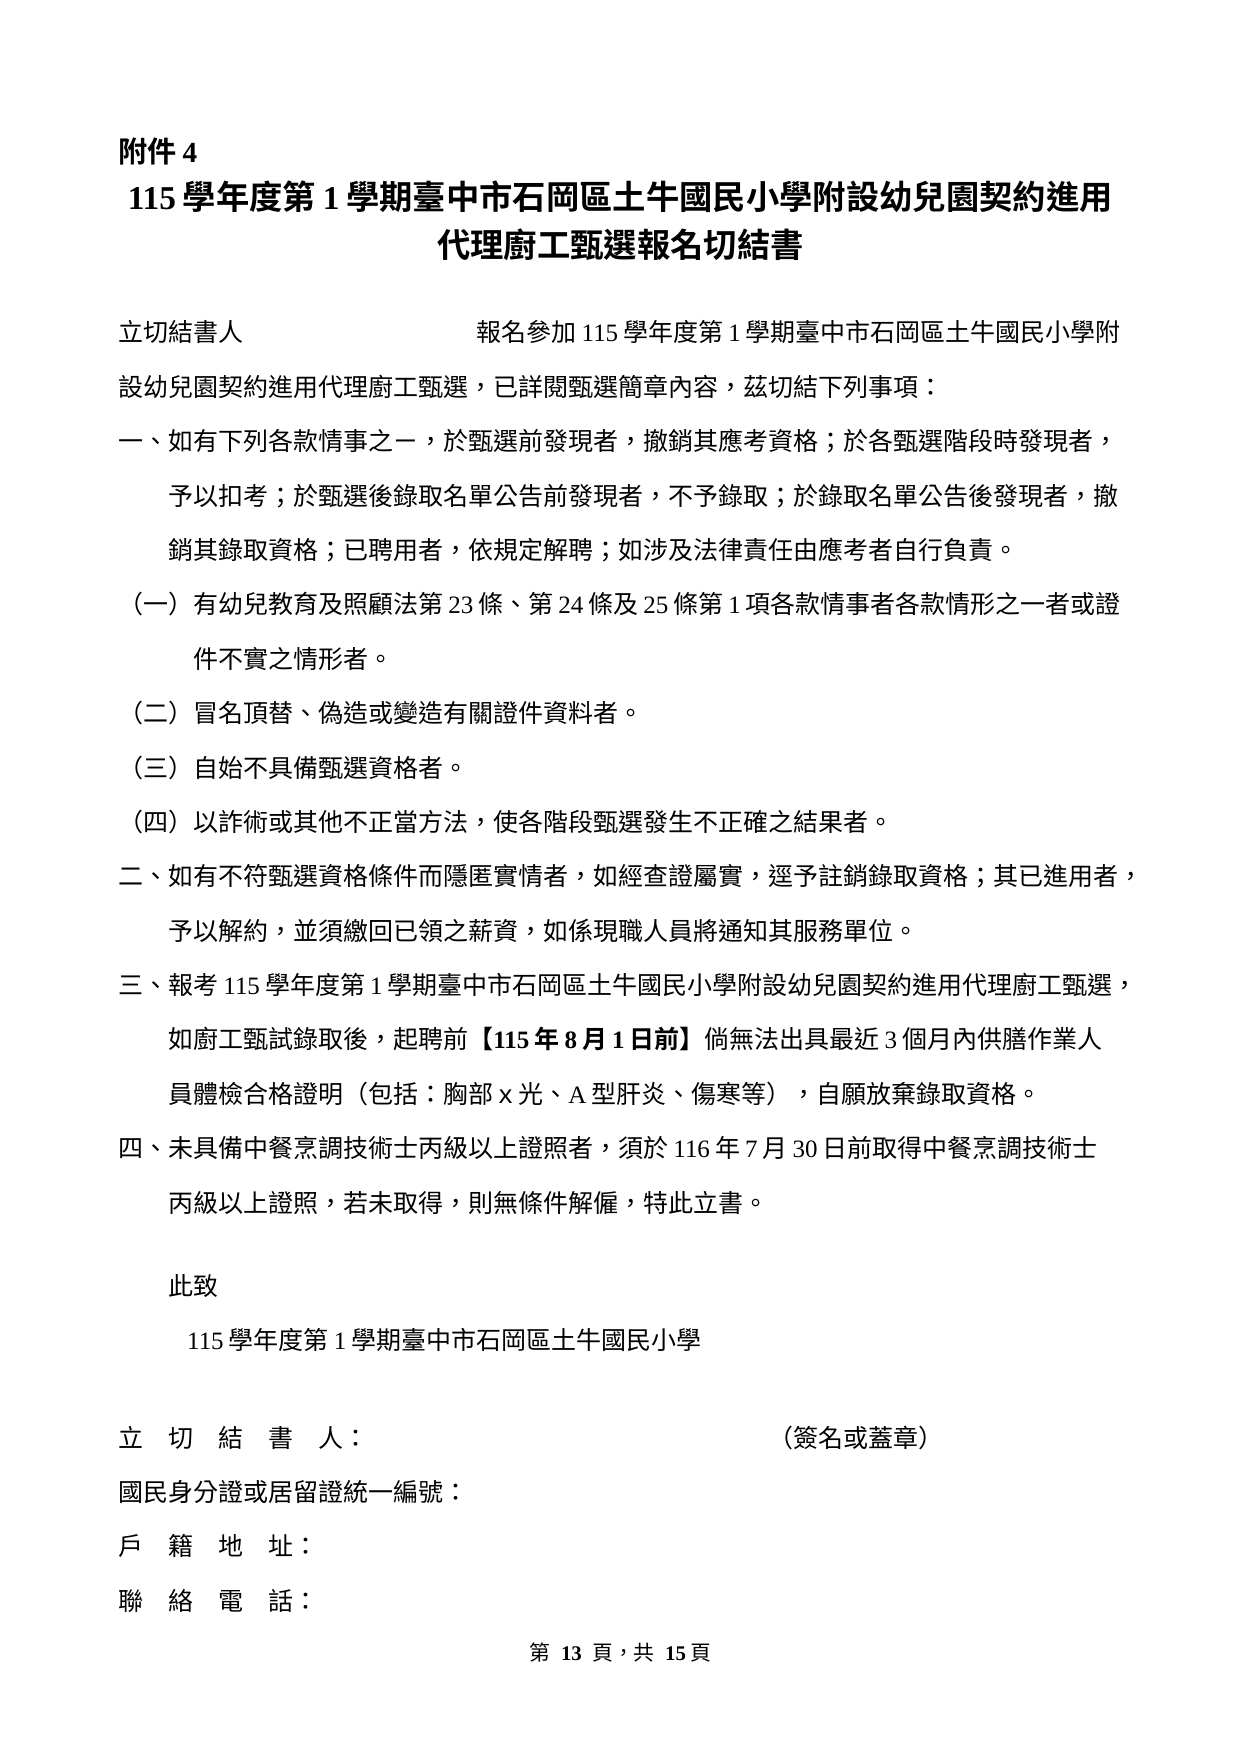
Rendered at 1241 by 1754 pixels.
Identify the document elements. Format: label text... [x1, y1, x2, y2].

text 115學年度第1學期臺中市石岡區土牛國民小學附設幼兒園契約進用代理廚工甄選報名切結書 [118, 171, 1122, 267]
text （二）冒名頂替、偽造或變造有關證件資料者。 [118, 694, 1122, 730]
text 附件4 [118, 129, 1122, 171]
text （四）以詐術或其他不正當方法，使各階段甄選發生不正確之結果者。 [118, 802, 1122, 839]
text （三）自始不具備甄選資格者。 [118, 748, 1122, 784]
text 二、如有不符甄選資格條件而隱匿實情者，如經查證屬實，逕予註銷錄取資格；其已進用者，予以解約，並須繳回已領之薪資，如係現職人員將通知其服務單位。 [118, 857, 1122, 947]
text 聯 絡 電 話： [118, 1581, 1122, 1617]
text 四、未具備中餐烹調技術士丙級以上證照者，須於116年7月30日前取得中餐烹調技術士丙級以上證照，若未取得，則無條件解僱，特此立書。 [118, 1129, 1122, 1219]
text 一、如有下列各款情事之ㄧ，於甄選前發現者，撤銷其應考資格；於各甄選階段時發現者，予以扣考；於甄選後錄取名單公告前發現者，不予錄取；於錄取名單公告後發現者，撤銷其錄取資格；已聘用者，依規定解聘；如涉及法律責任由應考者自行負責。 [118, 422, 1122, 567]
text 立 切 結 書 人： （簽名或蓋章） [118, 1418, 1122, 1454]
text 立切結書人 報名參加115學年度第1學期臺中市石岡區土牛國民小學附設幼兒園契約進用代理廚工甄選，已詳閱甄選簡章內容，茲切結下列事項： [118, 307, 1122, 404]
text （一）有幼兒教育及照顧法第23條、第24條及25條第1項各款情事者各款情形之一者或證件不實之情形者。 [118, 585, 1122, 676]
text 115學年度第1學期臺中市石岡區土牛國民小學 [118, 1321, 1122, 1357]
text 戶 籍 地 址： [118, 1527, 1122, 1563]
text 此致 [118, 1266, 1122, 1302]
text 三、報考115學年度第1學期臺中市石岡區土牛國民小學附設幼兒園契約進用代理廚工甄選，如廚工甄試錄取後，起聘前【115年8月1日前】倘無法出具最近3個月內供膳作業人員體檢合格證明（包括：胸部ｘ光、A型肝炎、傷寒等），自願放棄錄取資格。 [118, 966, 1122, 1111]
text 國民身分證或居留證統一編號： [118, 1472, 1122, 1509]
